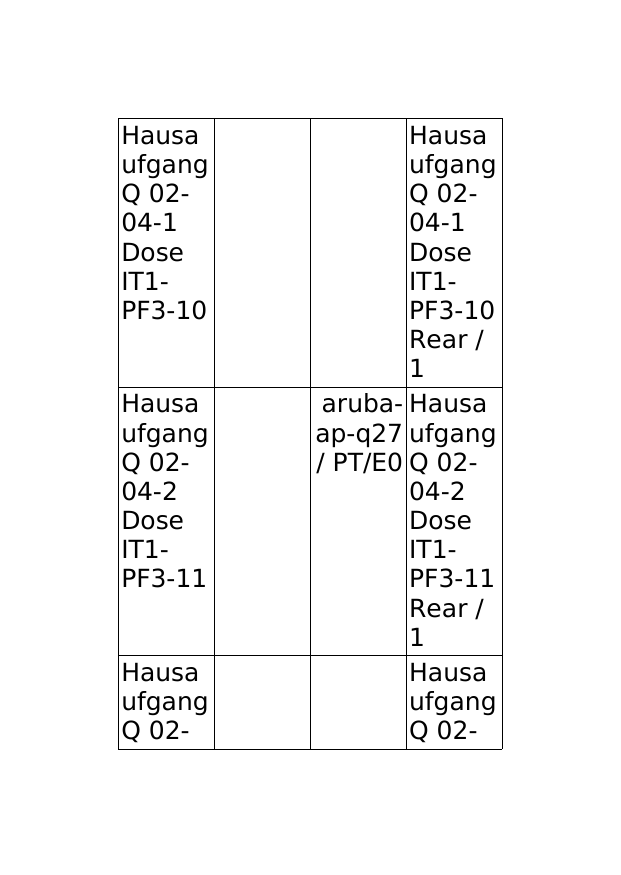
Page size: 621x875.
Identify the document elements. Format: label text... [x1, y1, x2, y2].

table_cell Hausaufgang Q 02- [407, 656, 502, 748]
table_cell Hausaufgang Q 02- [119, 656, 214, 748]
table_cell [311, 656, 406, 748]
table_cell [215, 656, 310, 748]
table_cell [215, 119, 310, 387]
table_cell [311, 119, 406, 387]
table_cell aruba-ap-q27 / PT/E0 [311, 388, 406, 655]
table_cell Hausaufgang Q 02-04-1 Dose IT1-PF3-10 [119, 119, 214, 387]
table_cell Hausaufgang Q 02-04-2 Dose IT1-PF3-11 Rear / 1 [407, 388, 502, 655]
table_cell [215, 388, 310, 655]
table_cell Hausaufgang Q 02-04-2 Dose IT1-PF3-11 [119, 388, 214, 655]
table_cell Hausaufgang Q 02-04-1 Dose IT1-PF3-10 Rear / 1 [407, 119, 502, 387]
